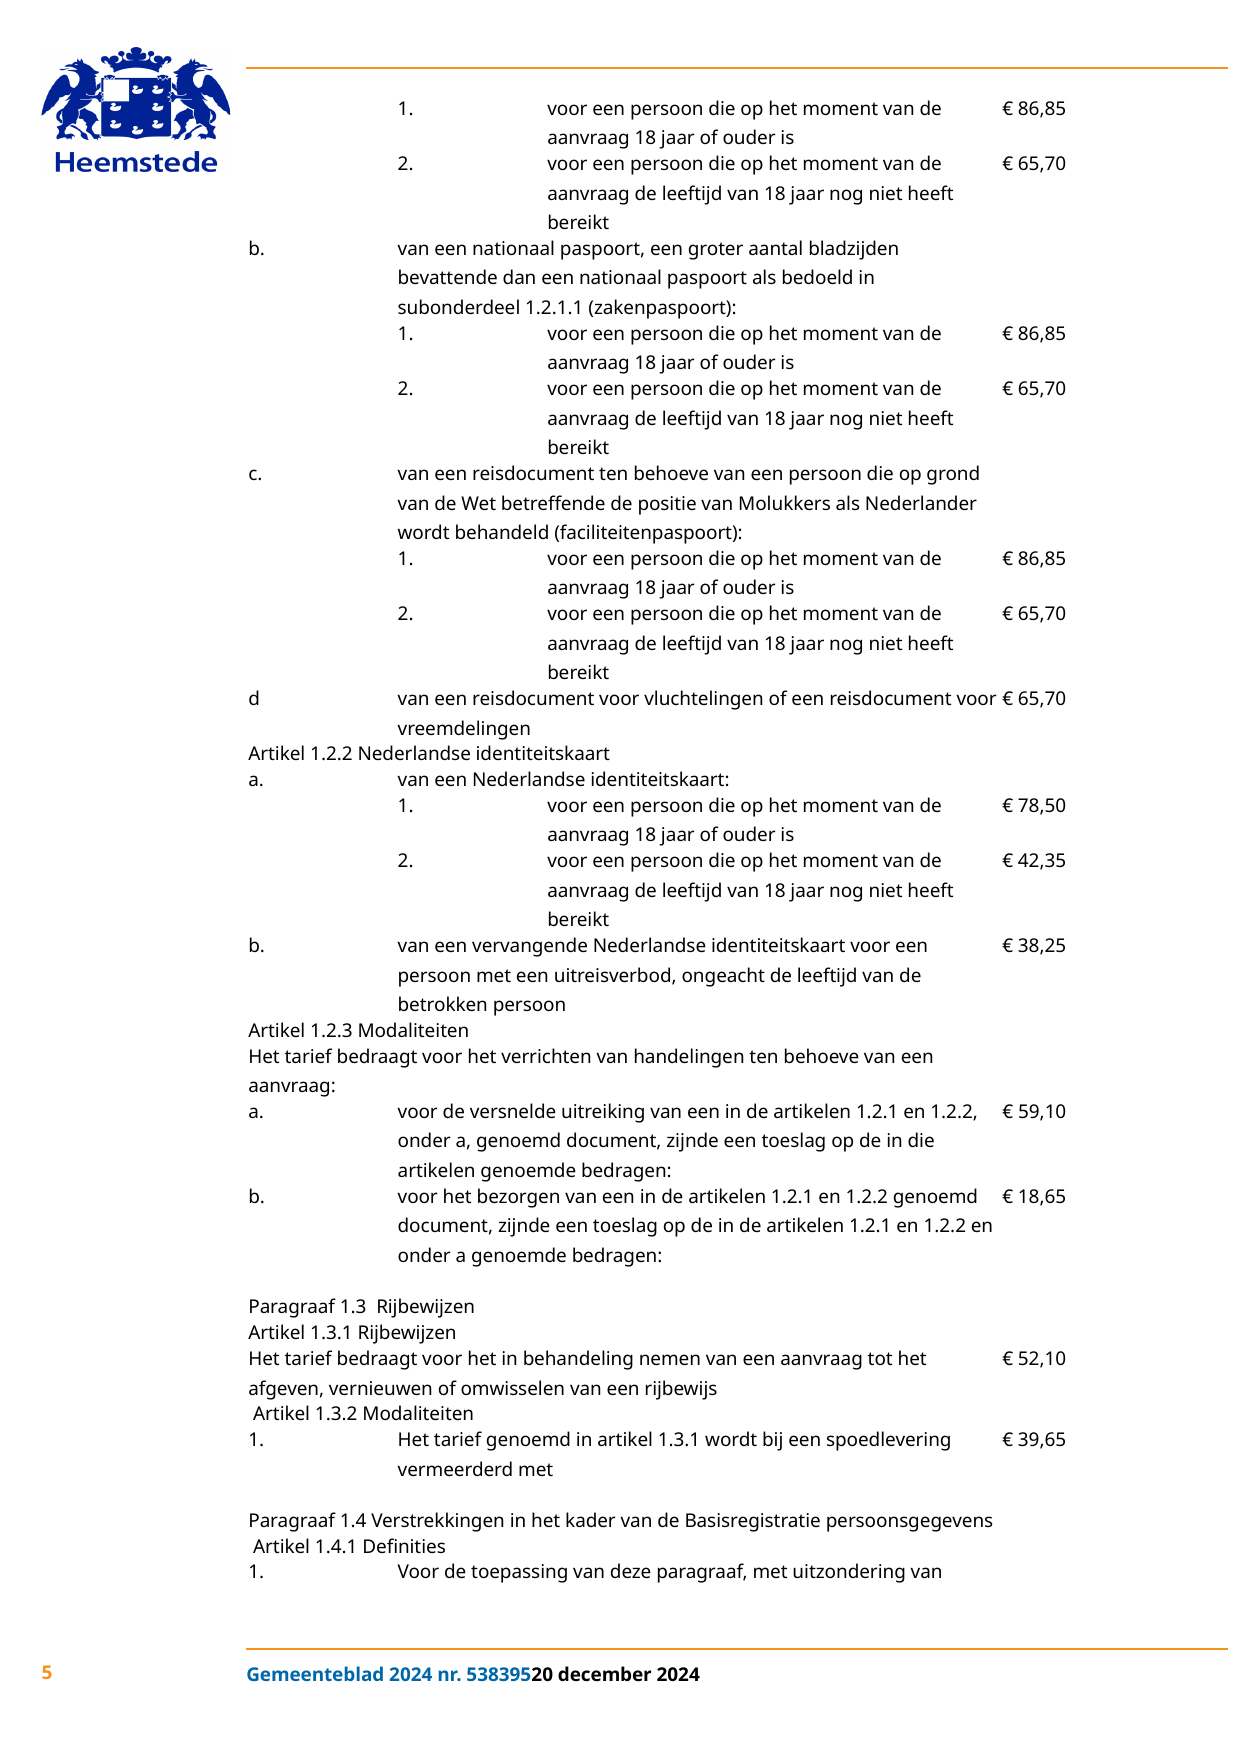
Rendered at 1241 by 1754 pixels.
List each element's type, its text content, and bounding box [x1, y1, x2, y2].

table_cell [1002, 1533, 1152, 1559]
table_cell van een reisdocument voor vluchtelingen of een reisdocument voor vreemdelingen [398, 685, 1002, 741]
table_cell [248, 1481, 397, 1507]
table_cell voor een persoon die op het moment van de aanvraag 18 jaar of ouder is [547, 95, 1002, 150]
table_cell € 65,70 [1002, 375, 1152, 460]
table_cell € 86,85 [1002, 95, 1152, 150]
table_cell [398, 1268, 1002, 1294]
table_cell d [248, 685, 397, 741]
table_cell van een vervangende Nederlandse identiteitskaart voor een persoon met een uitreisverbod, ongeacht de leeftijd van de betrokken persoon [398, 932, 1002, 1017]
table_cell 2. [398, 600, 547, 685]
table_cell Het tarief bedraagt voor het verrichten van handelingen ten behoeve van een aanvraag: [248, 1043, 1002, 1098]
table_cell voor een persoon die op het moment van de aanvraag de leeftijd van 18 jaar nog niet heeft bereikt [547, 847, 1002, 932]
table_cell 1. [398, 95, 547, 150]
table_cell Het tarief bedraagt voor het in behandeling nemen van een aanvraag tot het afgeven, vernieuwen of omwisselen van een rijbewijs [248, 1345, 1002, 1400]
table_cell voor een persoon die op het moment van de aanvraag 18 jaar of ouder is [547, 792, 1002, 847]
table_cell € 38,25 [1002, 932, 1152, 1017]
table_cell [248, 1268, 397, 1294]
table_cell € 42,35 [1002, 847, 1152, 932]
table_cell € 78,50 [1002, 792, 1152, 847]
table_cell [1002, 1043, 1152, 1098]
table_cell voor het bezorgen van een in de artikelen 1.2.1 en 1.2.2 genoemd document, zijnde een toeslag op de in de artikelen 1.2.1 en 1.2.2 en onder a genoemde bedragen: [398, 1183, 1002, 1268]
table_cell voor de versnelde uitreiking van een in de artikelen 1.2.1 en 1.2.2, onder a, genoemd document, zijnde een toeslag op de in die artikelen genoemde bedragen: [398, 1098, 1002, 1183]
table_cell Het tarief genoemd in artikel 1.3.1 wordt bij een spoedlevering vermeerderd met [398, 1426, 1002, 1481]
table_cell b. [248, 235, 397, 320]
table_cell [1002, 1507, 1152, 1533]
table_cell b. [248, 1183, 397, 1268]
table_cell € 52,10 [1002, 1345, 1152, 1400]
table_cell Artikel 1.3.2 Modaliteiten [248, 1400, 1002, 1426]
table_cell [248, 150, 397, 235]
table_cell 2. [398, 375, 547, 460]
table_cell Artikel 1.3.1 Rijbewijzen [248, 1319, 1002, 1345]
table_cell a. [248, 1098, 397, 1183]
table_cell voor een persoon die op het moment van de aanvraag de leeftijd van 18 jaar nog niet heeft bereikt [547, 375, 1002, 460]
table_cell Voor de toepassing van deze paragraaf, met uitzondering van [398, 1559, 1002, 1584]
table_cell [1002, 1294, 1152, 1319]
table_cell [248, 847, 397, 932]
table_cell [1002, 766, 1152, 792]
table_cell voor een persoon die op het moment van de aanvraag de leeftijd van 18 jaar nog niet heeft bereikt [547, 600, 1002, 685]
table_cell voor een persoon die op het moment van de aanvraag de leeftijd van 18 jaar nog niet heeft bereikt [547, 150, 1002, 235]
table_cell van een nationaal paspoort, een groter aantal bladzijden bevattende dan een nationaal paspoort als bedoeld in subonderdeel 1.2.1.1 (zakenpaspoort): [398, 235, 1002, 320]
table_cell [1002, 1400, 1152, 1426]
table_cell [1002, 235, 1152, 320]
table_cell Artikel 1.4.1 Definities [248, 1533, 1002, 1559]
table_cell € 65,70 [1002, 600, 1152, 685]
table_cell van een Nederlandse identiteitskaart: [398, 766, 1002, 792]
table_cell c. [248, 460, 397, 545]
table_cell Paragraaf 1.3 Rijbewijzen [248, 1294, 1002, 1319]
table_cell [398, 1481, 1002, 1507]
table_cell 2. [398, 847, 547, 932]
table_cell b. [248, 932, 397, 1017]
table_cell Paragraaf 1.4 Verstrekkingen in het kader van de Basisregistratie persoonsgegevens [248, 1507, 1002, 1533]
table_cell [1002, 1319, 1152, 1345]
table_cell 1. [248, 1559, 397, 1584]
table_cell [248, 95, 397, 150]
table_cell Artikel 1.2.3 Modaliteiten [248, 1017, 1002, 1043]
table_cell van een reisdocument ten behoeve van een persoon die op grond van de Wet betreffende de positie van Molukkers als Nederlander wordt behandeld (faciliteitenpaspoort): [398, 460, 1002, 545]
table_cell [1002, 1559, 1152, 1584]
table_cell Artikel 1.2.2 Nederlandse identiteitskaart [248, 741, 1002, 766]
table_cell € 86,85 [1002, 320, 1152, 375]
table_cell [1002, 1017, 1152, 1043]
table_cell [248, 320, 397, 375]
table_cell [248, 600, 397, 685]
table_cell [248, 545, 397, 600]
table_cell € 59,10 [1002, 1098, 1152, 1183]
table_cell [248, 792, 397, 847]
table_cell voor een persoon die op het moment van de aanvraag 18 jaar of ouder is [547, 320, 1002, 375]
table_cell € 65,70 [1002, 150, 1152, 235]
table_cell € 86,85 [1002, 545, 1152, 600]
table_cell [248, 375, 397, 460]
table_cell [1002, 1481, 1152, 1507]
picture [41, 47, 231, 172]
table_cell € 39,65 [1002, 1426, 1152, 1481]
table_cell 1. [398, 320, 547, 375]
table_cell 1. [398, 545, 547, 600]
table_cell 1. [248, 1426, 397, 1481]
table_cell € 65,70 [1002, 685, 1152, 741]
table_cell [1002, 741, 1152, 766]
table_cell voor een persoon die op het moment van de aanvraag 18 jaar of ouder is [547, 545, 1002, 600]
table_cell € 18,65 [1002, 1183, 1152, 1268]
table_cell a. [248, 766, 397, 792]
table_cell 1. [398, 792, 547, 847]
table_cell [1002, 1268, 1152, 1294]
table_cell 2. [398, 150, 547, 235]
table_cell [1002, 460, 1152, 545]
